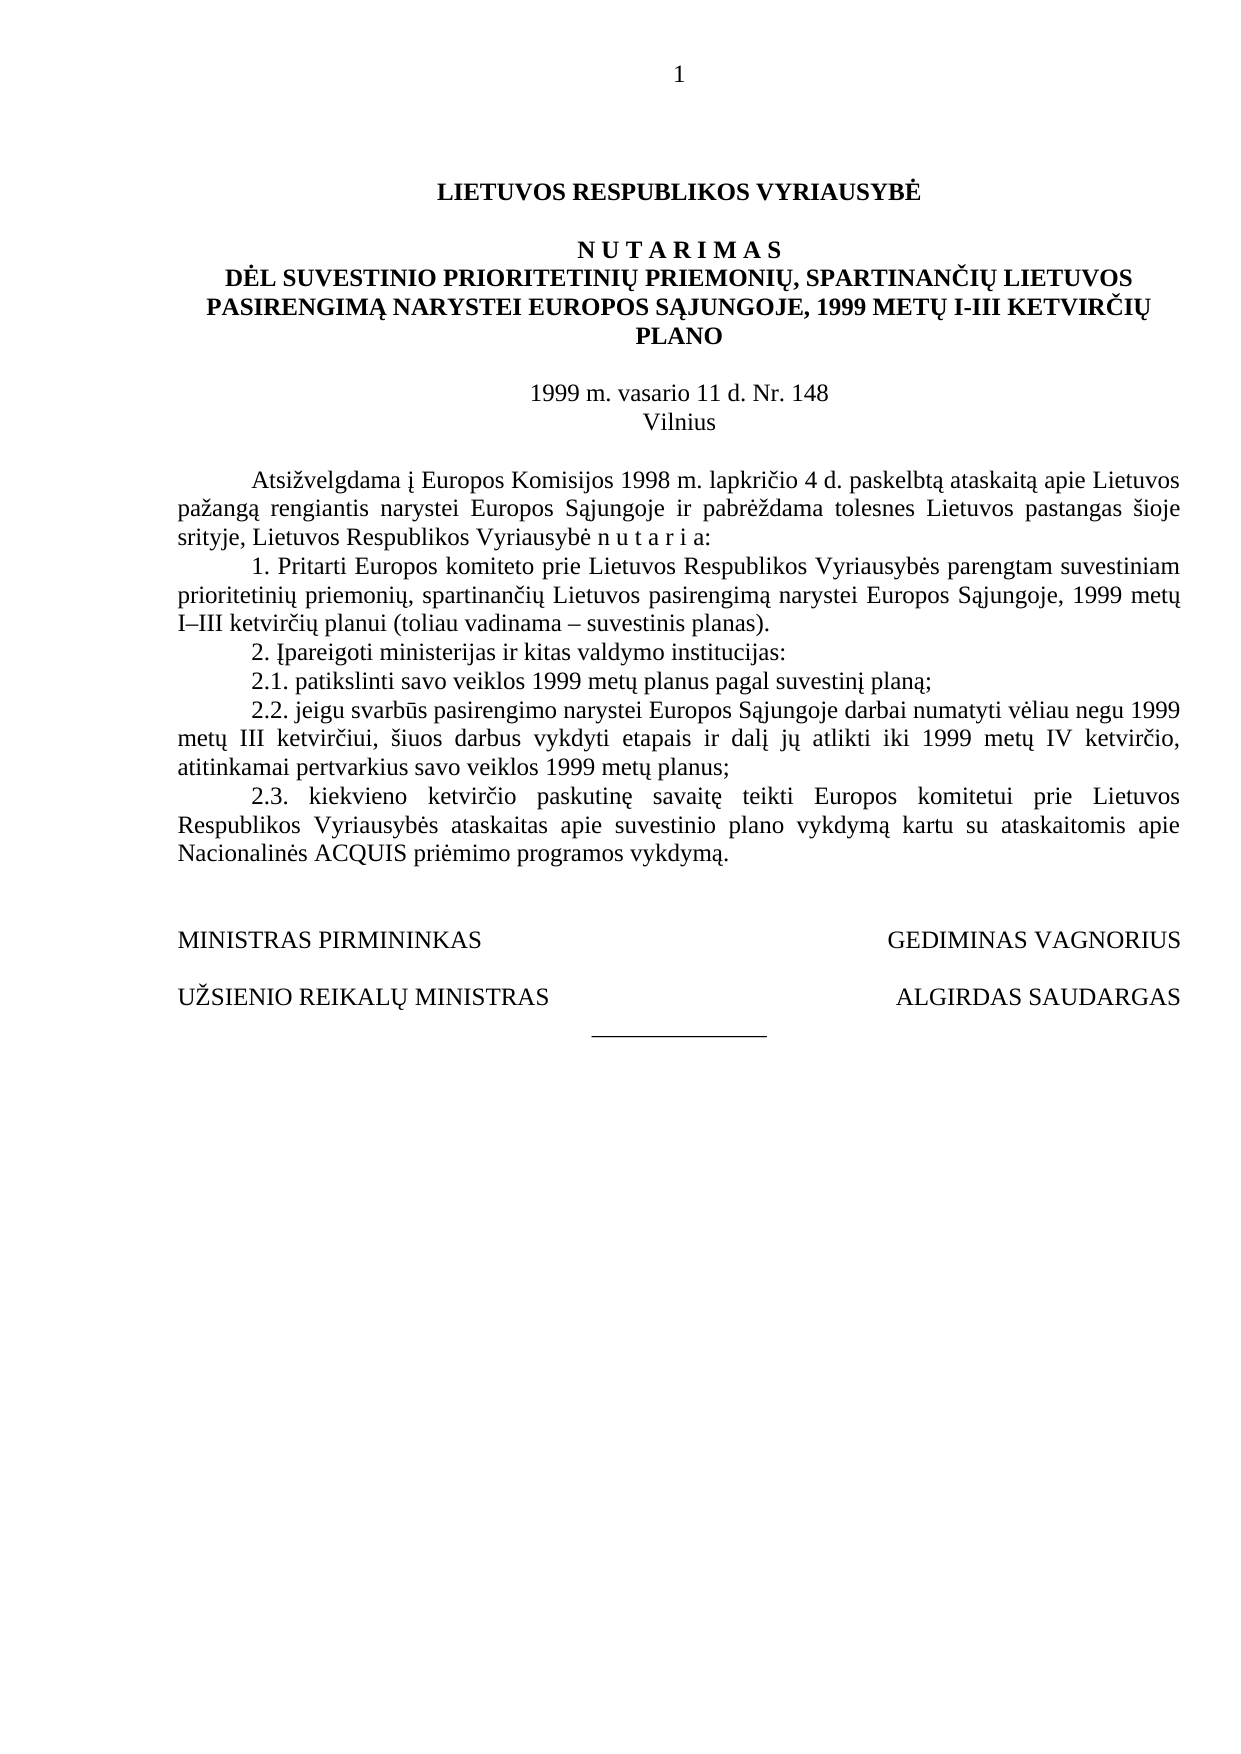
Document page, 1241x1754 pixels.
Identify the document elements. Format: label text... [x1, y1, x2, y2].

text UŽSIENIO REIKALŲ MINISTRAS ALGIRDAS SAUDARGAS [177, 982, 1181, 1011]
text 2.1. patikslinti savo veiklos 1999 metų planus pagal suvestinį planą; [177, 666, 1181, 695]
text Vilnius [177, 407, 1181, 436]
text 2. Įpareigoti ministerijas ir kitas valdymo institucijas: [177, 637, 1181, 666]
text 1. Pritarti Europos komiteto prie Lietuvos Respublikos Vyriausybės parengtam suvestiniam prioritetinių priemonių, spartinančių Lietuvos pasirengimą narystei Europos Sąjungoje, 1999 metų I–III ketvirčių planui (toliau vadinama – suvestinis planas). [177, 551, 1181, 637]
text DĖL SUVESTINIO PRIORITETINIŲ PRIEMONIŲ, SPARTINANČIŲ LIETUVOS PASIRENGIMĄ NARYSTEI EUROPOS SĄJUNGOJE, 1999 METŲ I-III KETVIRČIŲ PLANO [177, 263, 1181, 350]
text 1999 m. vasario 11 d. Nr. 148 [177, 378, 1181, 407]
text N U T A R I M A S [177, 235, 1181, 263]
text ______________ [177, 1011, 1181, 1040]
text Atsižvelgdama į Europos Komisijos 1998 m. lapkričio 4 d. paskelbtą ataskaitą apie Lietuvos pažangą rengiantis narystei Europos Sąjungoje ir pabrėždama tolesnes Lietuvos pastangas šioje srityje, Lietuvos Respublikos Vyriausybė nutaria: [177, 465, 1181, 551]
text 2.3. kiekvieno ketvirčio paskutinę savaitę teikti Europos komitetui prie Lietuvos Respublikos Vyriausybės ataskaitas apie suvestinio plano vykdymą kartu su ataskaitomis apie Nacionalinės acquis priėmimo programos vykdymą. [177, 781, 1181, 867]
text LIETUVOS RESPUBLIKOS VYRIAUSYBĖ [177, 177, 1181, 206]
text MINISTRAS PIRMININKAS GEDIMINAS VAGNORIUS [177, 925, 1181, 953]
text 2.2. jeigu svarbūs pasirengimo narystei Europos Sąjungoje darbai numatyti vėliau negu 1999 metų III ketvirčiui, šiuos darbus vykdyti etapais ir dalį jų atlikti iki 1999 metų IV ketvirčio, atitinkamai pertvarkius savo veiklos 1999 metų planus; [177, 695, 1181, 781]
